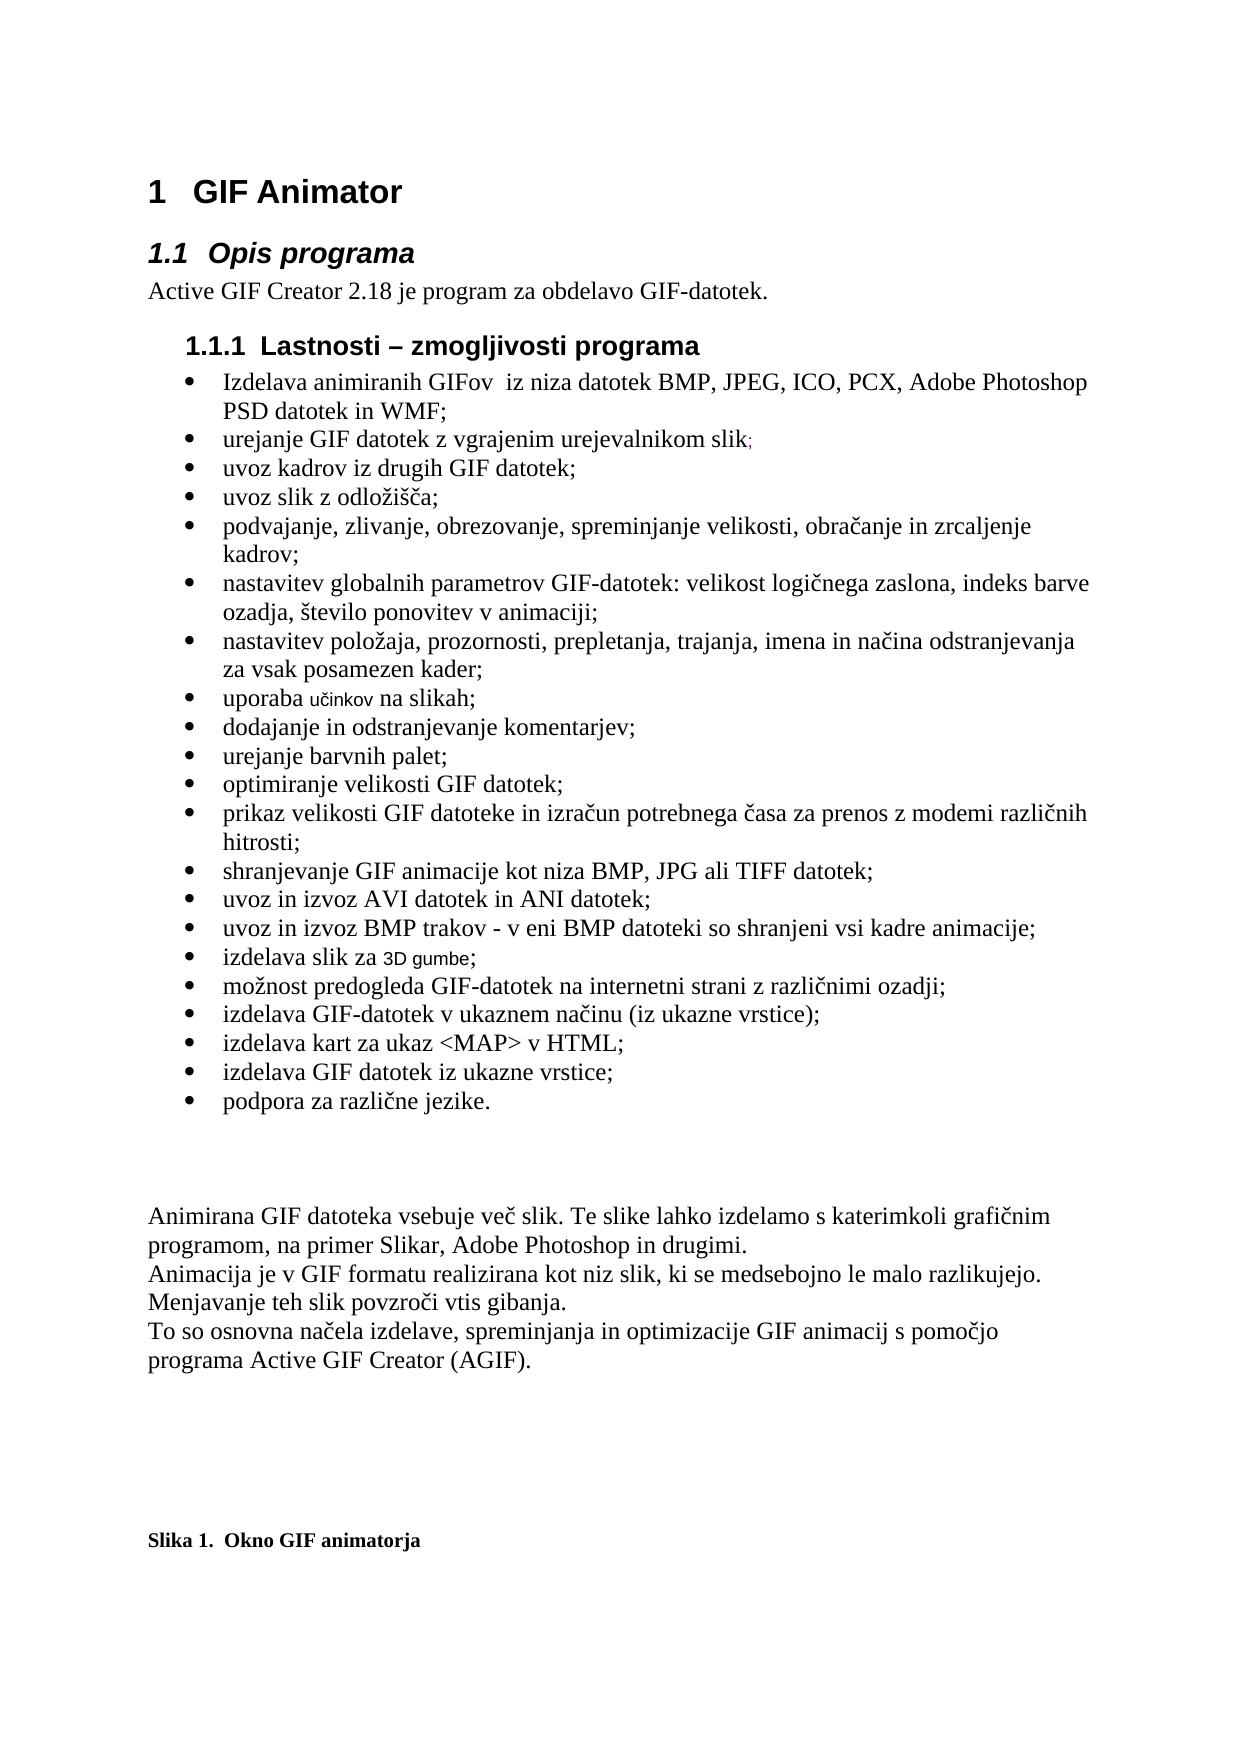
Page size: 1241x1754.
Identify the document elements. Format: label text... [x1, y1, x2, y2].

list prikaz velikosti GIF datoteke in izračun potrebnega časa za prenos z modemi različnih hitrosti; [185, 798, 1093, 856]
list izdelava kart za ukaz <MAP> v HTML; [185, 1028, 1093, 1057]
list podvajanje, zlivanje, obrezovanje, spreminjanje velikosti, obračanje in zrcaljenje kadrov; [185, 511, 1093, 568]
text Active GIF Creator 2.18 je program za obdelavo GIF-datotek. [148, 276, 1093, 304]
text Animirana GIF datoteka vsebuje več slik. Te slike lahko izdelamo s katerimkoli grafičnim programom, na primer Slikar, Adobe Photoshop in drugimi. Animacija je v GIF formatu realizirana kot niz slik, ki se medsebojno le malo razlikujejo. Menjavanje teh slik povzroči vtis gibanja. To so osnovna načela izdelave, spreminjanja in optimizacije GIF animacij s pomočjo programa Active GIF Creator (AGIF). [148, 1201, 1093, 1374]
list nastavitev položaja, prozornosti, prepletanja, trajanja, imena in načina odstranjevanja za vsak posamezen kader; [185, 626, 1093, 683]
list nastavitev globalnih parametrov GIF-datotek: velikost logičnega zaslona, indeks barve ozadja, število ponovitev v animaciji; [185, 568, 1093, 626]
list izdelava GIF-datotek v ukaznem načinu (iz ukazne vrstice); [185, 999, 1093, 1028]
subtitle GIF Animator [148, 173, 1093, 211]
list možnost predogleda GIF-datotek na internetni strani z različnimi ozadji; [185, 971, 1093, 999]
list uvoz kadrov iz drugih GIF datotek; [185, 453, 1093, 482]
list shranjevanje GIF animacije kot niza BMP, JPG ali TIFF datotek; [185, 856, 1093, 884]
list uvoz slik z odložišča; [185, 482, 1093, 511]
list Izdelava animiranih GIFov iz niza datotek BMP, JPEG, ICO, PCX, Adobe Photoshop PSD datotek in WMF; [185, 367, 1093, 424]
list dodajanje in odstranjevanje komentarjev; [185, 712, 1093, 741]
list uporaba učinkov na slikah; [185, 683, 1093, 712]
text Slika 1. Okno GIF animatorja [148, 1528, 1093, 1552]
list optimiranje velikosti GIF datotek; [185, 769, 1093, 798]
list izdelava slik za 3D gumbe; [185, 942, 1093, 971]
list urejanje GIF datotek z vgrajenim urejevalnikom slik; [185, 424, 1093, 453]
subtitle Opis programa [148, 236, 1093, 269]
list uvoz in izvoz AVI datotek in ANI datotek; [185, 884, 1093, 913]
list podpora za različne jezike. [185, 1086, 1093, 1114]
list uvoz in izvoz BMP trakov - v eni BMP datoteki so shranjeni vsi kadre animacije; [185, 913, 1093, 942]
subtitle Lastnosti – zmogljivosti programa [185, 329, 1093, 361]
list izdelava GIF datotek iz ukazne vrstice; [185, 1057, 1093, 1086]
list urejanje barvnih palet; [185, 741, 1093, 769]
